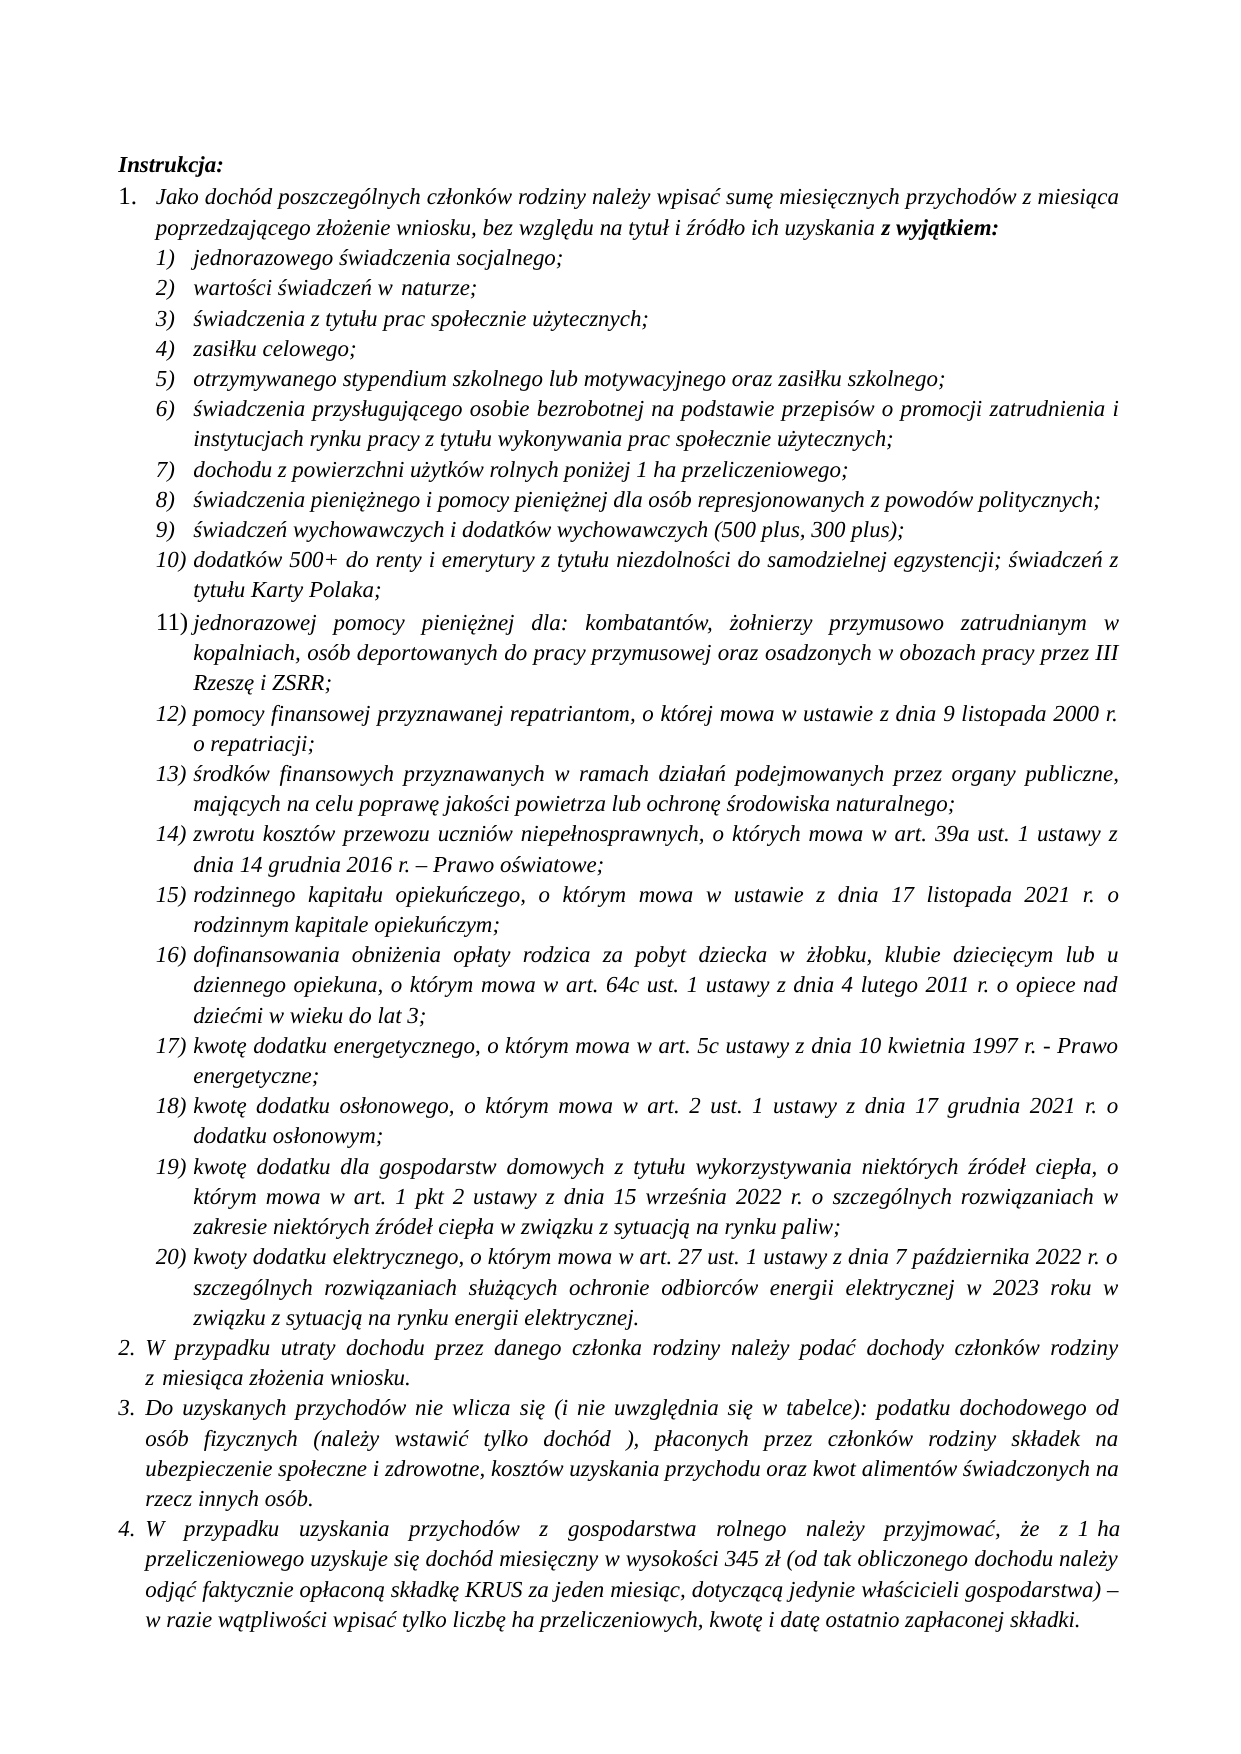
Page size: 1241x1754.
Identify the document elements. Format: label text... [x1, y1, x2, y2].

list zasiłku celowego; [156, 335, 1122, 361]
list świadczeń wychowawczych i dodatków wychowawczych (500 plus, 300 plus); [156, 516, 1122, 542]
list Jako dochód poszczególnych członków rodziny należy wpisać sumę miesięcznych przychodów z miesiąca poprzedzającego złożenie wniosku, bez względu na tytuł i źródło ich uzyskania z wyjątkiem: [118, 181, 1122, 240]
list kwotę dodatku osłonowego, o którym mowa w art. 2 ust. 1 ustawy z dnia 17 grudnia 2021 r. o dodatku osłonowym; [156, 1092, 1122, 1149]
list zwrotu kosztów przewozu uczniów niepełnosprawnych, o których mowa w art. 39a ust. 1 ustawy z dnia 14 grudnia 2016 r. – Prawo oświatowe; [156, 821, 1122, 877]
list świadczenia z tytułu prac społecznie użytecznych; [156, 304, 1122, 331]
list rodzinnego kapitału opiekuńczego, o którym mowa w ustawie z dnia 17 listopada 2021 r. o rodzinnym kapitale opiekuńczym; [156, 881, 1122, 937]
list kwotę dodatku dla gospodarstw domowych z tytułu wykorzystywania niektórych źródeł ciepła, o którym mowa w art. 1 pkt 2 ustawy z dnia 15 września 2022 r. o szczególnych rozwiązaniach w zakresie niektórych źródeł ciepła w związku z sytuacją na rynku paliw; [156, 1153, 1122, 1239]
list środków finansowych przyznawanych w ramach działań podejmowanych przez organy publiczne, mających na celu poprawę jakości powietrza lub ochronę środowiska naturalnego; [156, 760, 1122, 817]
list otrzymywanego stypendium szkolnego lub motywacyjnego oraz zasiłku szkolnego; [156, 365, 1122, 391]
list świadczenia przysługującego osobie bezrobotnej na podstawie przepisów o promocji zatrudnienia i instytucjach rynku pracy z tytułu wykonywania prac społecznie użytecznych; [156, 395, 1122, 452]
text 2. W przypadku utraty dochodu przez danego członka rodziny należy podać dochody członków rodziny z miesiąca złożenia wniosku. [118, 1334, 1122, 1391]
list dodatków 500+ do renty i emerytury z tytułu niezdolności do samodzielnej egzystencji; świadczeń z tytułu Karty Polaka; [156, 546, 1122, 603]
list dochodu z powierzchni użytków rolnych poniżej 1 ha przeliczeniowego; [156, 456, 1122, 482]
text 3. Do uzyskanych przychodów nie wlicza się (i nie uwzględnia się w tabelce): podatku dochodowego od osób fizycznych (należy wstawić tylko dochód ), płaconych przez członków rodziny składek na ubezpieczenie społeczne i zdrowotne, kosztów uzyskania przychodu oraz kwot alimentów świadczonych na rzecz innych osób. [118, 1394, 1122, 1511]
text 4. W przypadku uzyskania przychodów z gospodarstwa rolnego należy przyjmować, że z 1 ha przeliczeniowego uzyskuje się dochód miesięczny w wysokości 345 zł (od tak obliczonego dochodu należy odjąć faktycznie opłaconą składkę KRUS za jeden miesiąc, dotyczącą jedynie właścicieli gospodarstwa) – w razie wątpliwości wpisać tylko liczbę ha przeliczeniowych, kwotę i datę ostatnio zapłaconej składki. [118, 1515, 1122, 1632]
list kwotę dodatku energetycznego, o którym mowa w art. 5c ustawy z dnia 10 kwietnia 1997 r. - Prawo energetyczne; [156, 1032, 1122, 1088]
list dofinansowania obniżenia opłaty rodzica za pobyt dziecka w żłobku, klubie dziecięcym lub u dziennego opiekuna, o którym mowa w art. 64c ust. 1 ustawy z dnia 4 lutego 2011 r. o opiece nad dziećmi w wieku do lat 3; [156, 941, 1122, 1028]
list kwoty dodatku elektrycznego, o którym mowa w art. 27 ust. 1 ustawy z dnia 7 października 2022 r. o szczególnych rozwiązaniach służących ochronie odbiorców energii elektrycznej w 2023 roku w związku z sytuacją na rynku energii elektrycznej. [156, 1243, 1122, 1330]
list jednorazowego świadczenia socjalnego; [156, 244, 1122, 271]
list jednorazowej pomocy pieniężnej dla: kombatantów, żołnierzy przymusowo zatrudnianym w kopalniach, osób deportowanych do pracy przymusowej oraz osadzonych w obozach pracy przez III Rzeszę i ZSRR; [156, 607, 1122, 696]
list świadczenia pieniężnego i pomocy pieniężnej dla osób represjonowanych z powodów politycznych; [156, 486, 1122, 512]
list wartości świadczeń w naturze; [156, 274, 1122, 301]
list pomocy finansowej przyznawanej repatriantom, o której mowa w ustawie z dnia 9 listopada 2000 r. o repatriacji; [156, 700, 1122, 756]
text Instrukcja: [118, 151, 1122, 177]
